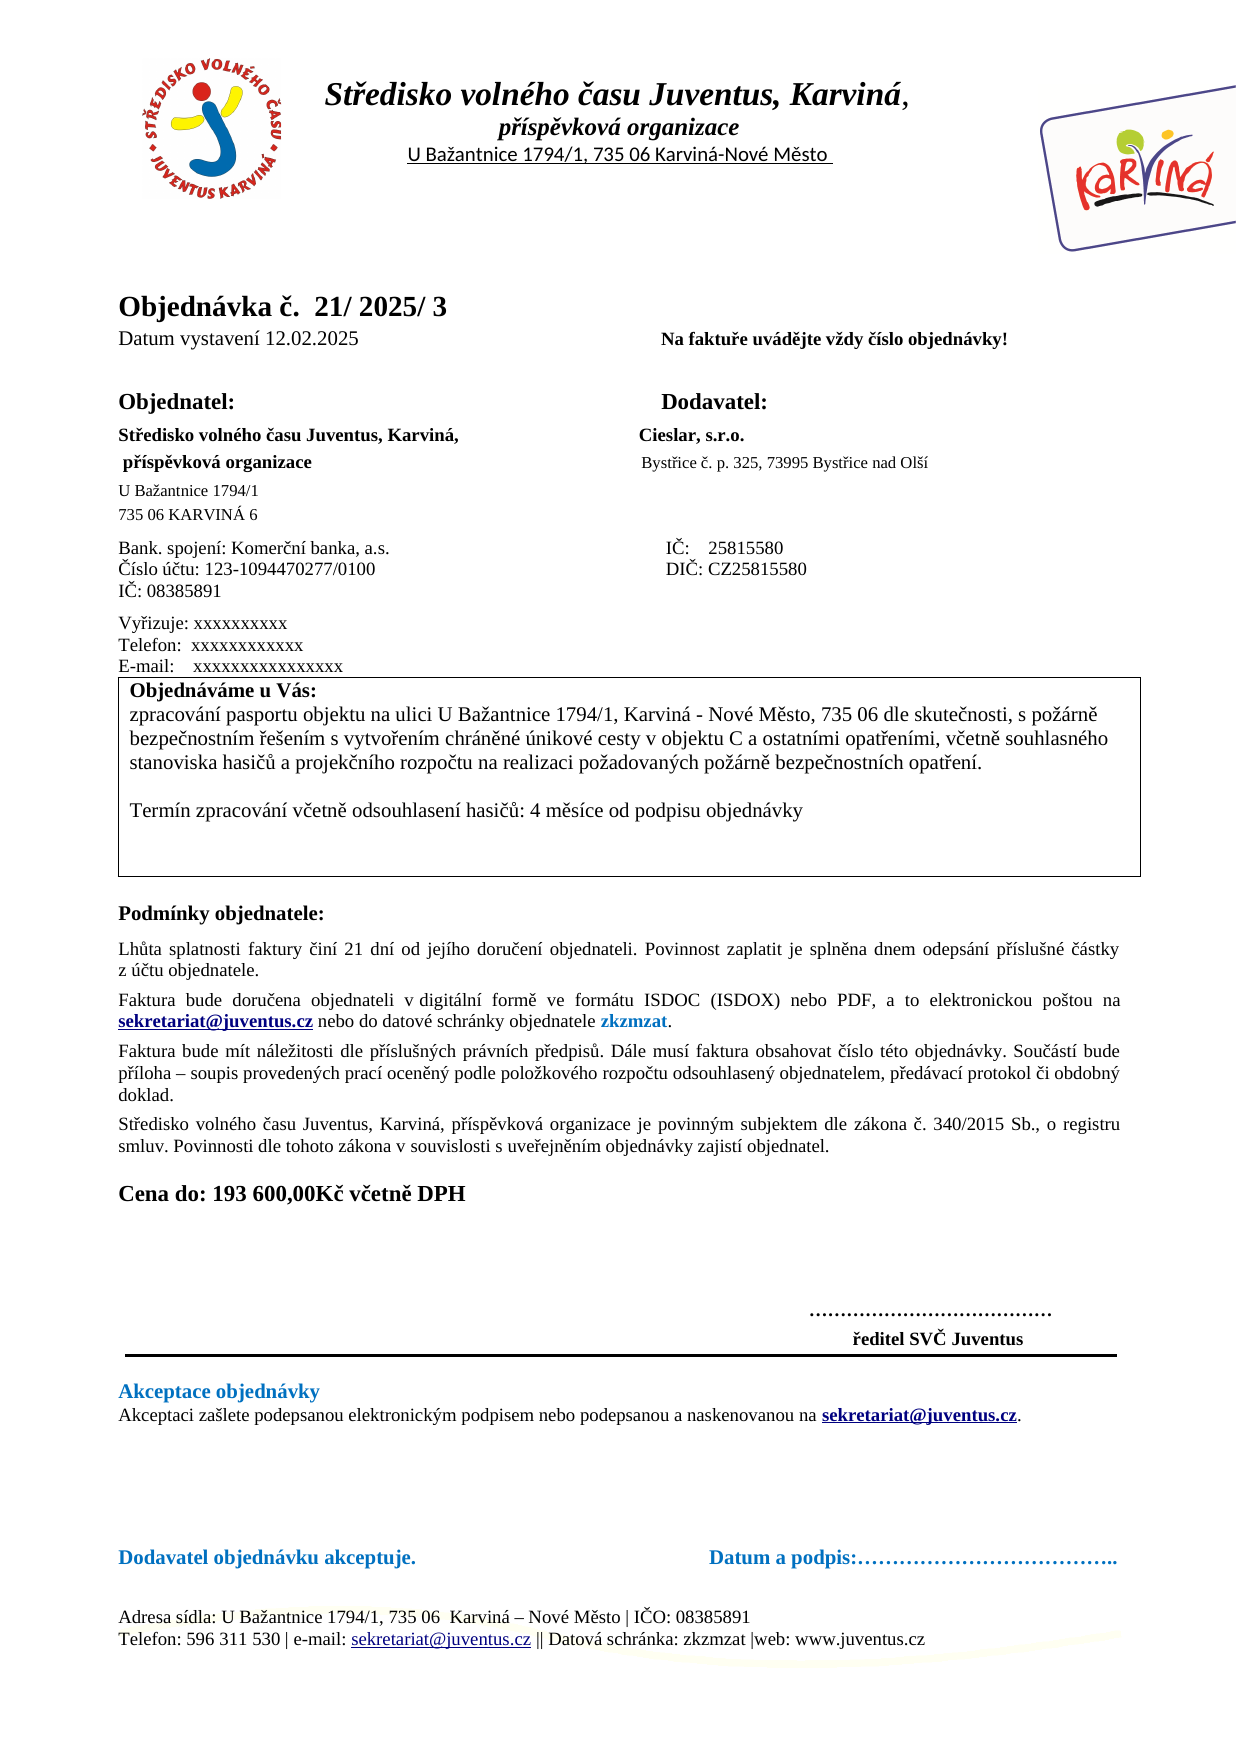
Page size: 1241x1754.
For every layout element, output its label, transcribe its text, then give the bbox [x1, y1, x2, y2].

text Středisko volného času Juventus, Karviná, příspěvková organizace je povinným subjektem dle zákona č. 340/2015 Sb., o registru smluv. Povinnosti dle tohoto zákona v souvislosti s uveřejněním objednávky zajistí objednatel. [118, 1113, 1122, 1156]
text Objednávka č. 21/ 2025/ 3 [118, 289, 1122, 322]
text Podmínky objednatele: [118, 901, 1122, 925]
text Lhůta splatnosti faktury činí 21 dní od jejího doručení objednateli. Povinnost zaplatit je splněna dnem odepsání příslušné částky z účtu objednatele. [118, 937, 1122, 981]
text Faktura bude mít náležitosti dle příslušných právních předpisů. Dále musí faktura obsahovat číslo této objednávky. Součástí bude příloha – soupis provedených prací oceněný podle položkového rozpočtu odsouhlasený objednatelem, předávací protokol či obdobný doklad. [118, 1040, 1122, 1105]
text Faktura bude doručena objednateli v digitální formě ve formátu ISDOC (ISDOX) nebo PDF, a to elektronickou poštou na sekretariat@juventus.cz nebo do datové schránky objednatele zkzmzat. [118, 989, 1122, 1032]
text Telefon: xxxxxxxxxxxx [118, 634, 1122, 655]
text Dodavatel objednávku akceptuje. Datum a podpis:……………………………….. [118, 1545, 1122, 1569]
text Středisko volného času Juventus, Karviná, Cieslar, s.r.o. [118, 424, 1122, 446]
text příspěvková organizace Bystřice č. p. 325, 73995 Bystřice nad Olší [118, 446, 1122, 474]
text 735 06 KARVINÁ 6 [118, 503, 1122, 525]
text IČ: 08385891 [118, 580, 1122, 601]
text Objednatel: Dodavatel: [118, 382, 1122, 416]
text Cena do: 193 600,00Kč včetně DPH [118, 1181, 1122, 1207]
text Číslo účtu: 123-1094470277/0100 DIČ: CZ25815580 [118, 558, 1122, 580]
text Vyřizuje: xxxxxxxxxx [118, 612, 1122, 634]
text Akceptace objednávky [118, 1379, 1122, 1403]
text U Bažantnice 1794/1 [118, 474, 1122, 503]
text Akceptaci zašlete podepsanou elektronickým podpisem nebo podepsanou a naskenovanou na sekretariat@juventus.cz. [118, 1403, 1122, 1425]
text ………………………………… [118, 1293, 1122, 1322]
table_header Objednáváme u Vás: zpracování pasportu objektu na ulici U Bažantnice 1794/1, Karviná - Nové Město, 735 06 dle skutečnosti, s požárně bezpečnostním řešením s vytvořením chráněné únikové cesty v objektu C a ostatními opatřeními, včetně souhlasného stanoviska hasičů a projekčního rozpočtu na realizaci požadovaných požárně bezpečnostních opatření. Termín zpracování včetně odsouhlasení hasičů: 4 měsíce od podpisu objednávky [119, 678, 1140, 876]
text Datum vystavení 12.02.2025 Na faktuře uvádějte vždy číslo objednávky! [118, 322, 1122, 351]
text E-mail: xxxxxxxxxxxxxxxx [118, 655, 1122, 677]
text Bank. spojení: Komerční banka, a.s. IČ: 25815580 [118, 537, 1122, 558]
text ředitel SVČ Juventus [118, 1322, 1122, 1351]
